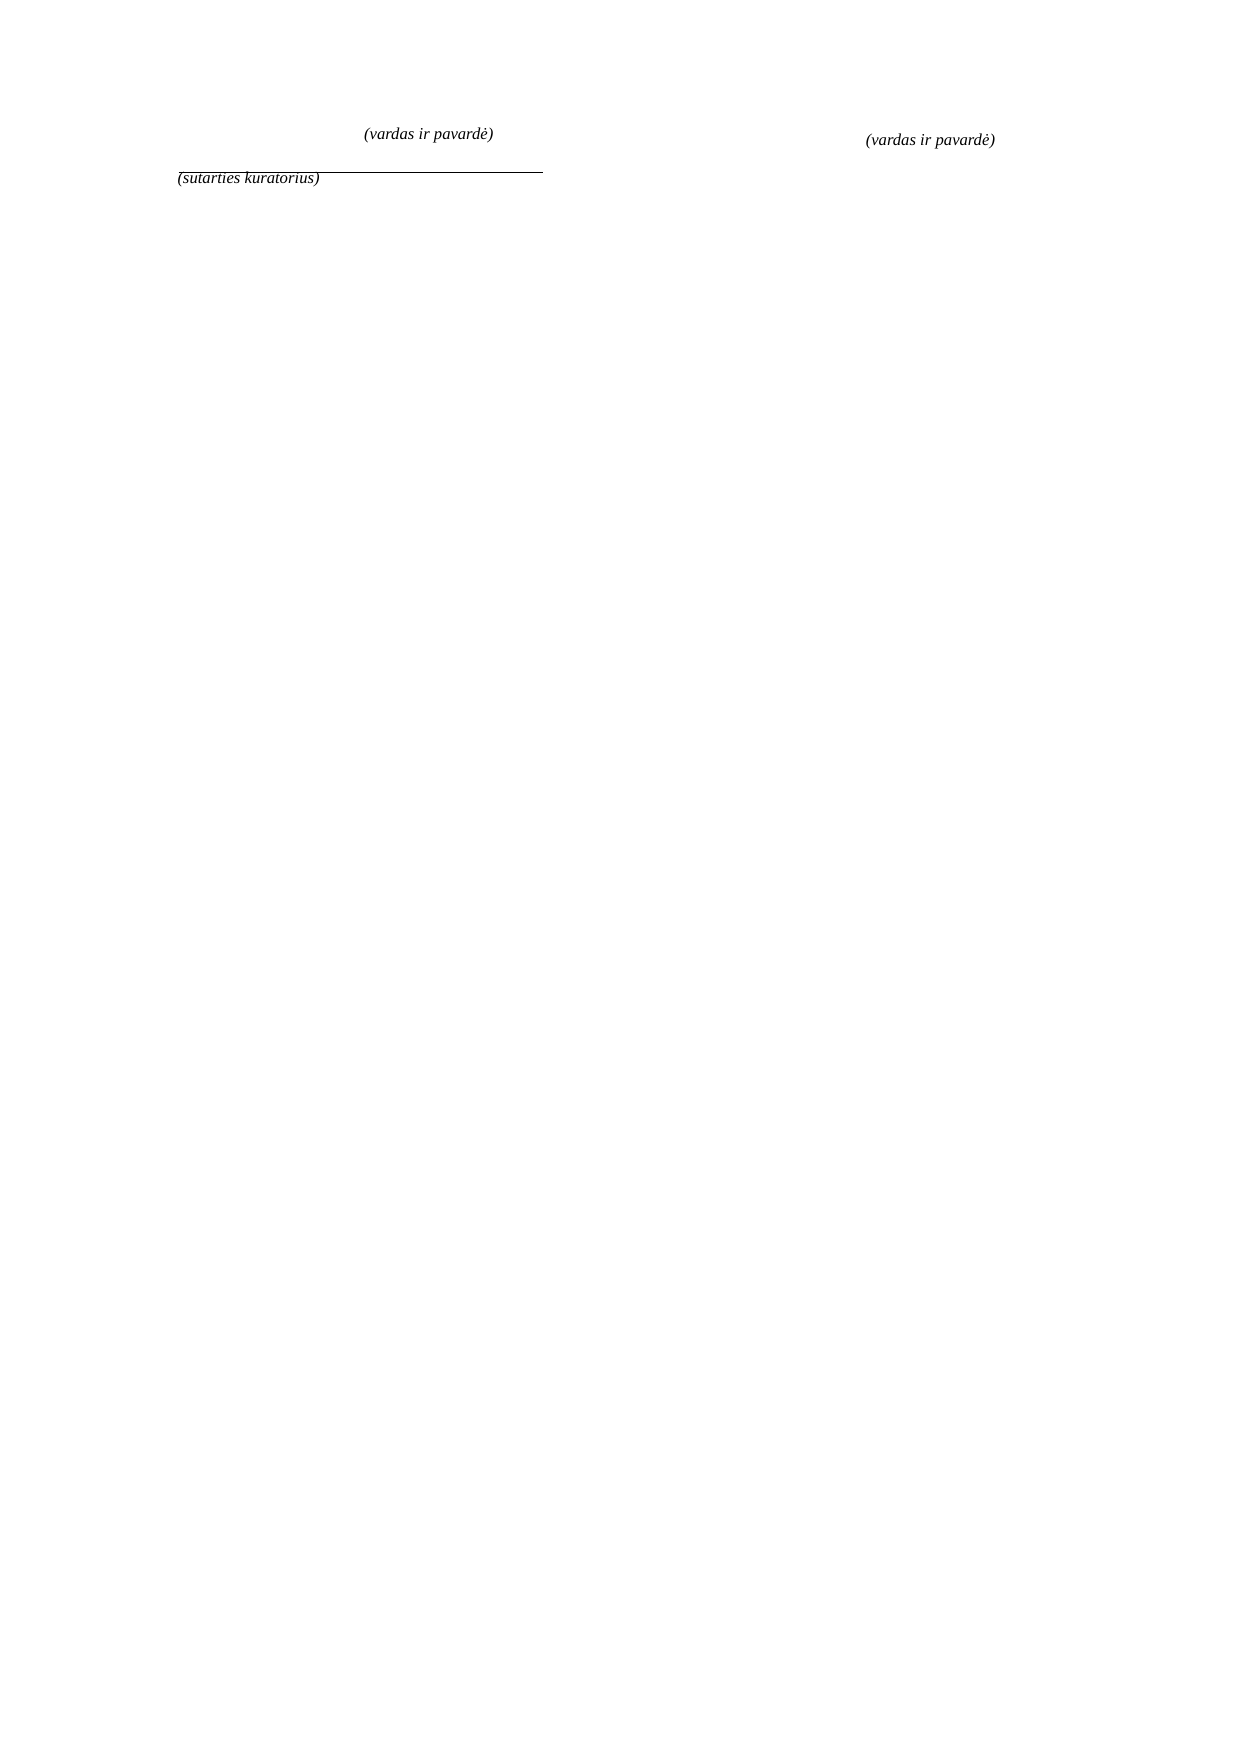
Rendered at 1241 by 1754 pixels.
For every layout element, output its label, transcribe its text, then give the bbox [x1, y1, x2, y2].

text (sutarties kuratorius) [177, 168, 1181, 187]
table_header (vardas ir pavardė) [693, 118, 1185, 168]
table_header (vardas ir pavardė) [182, 118, 693, 168]
